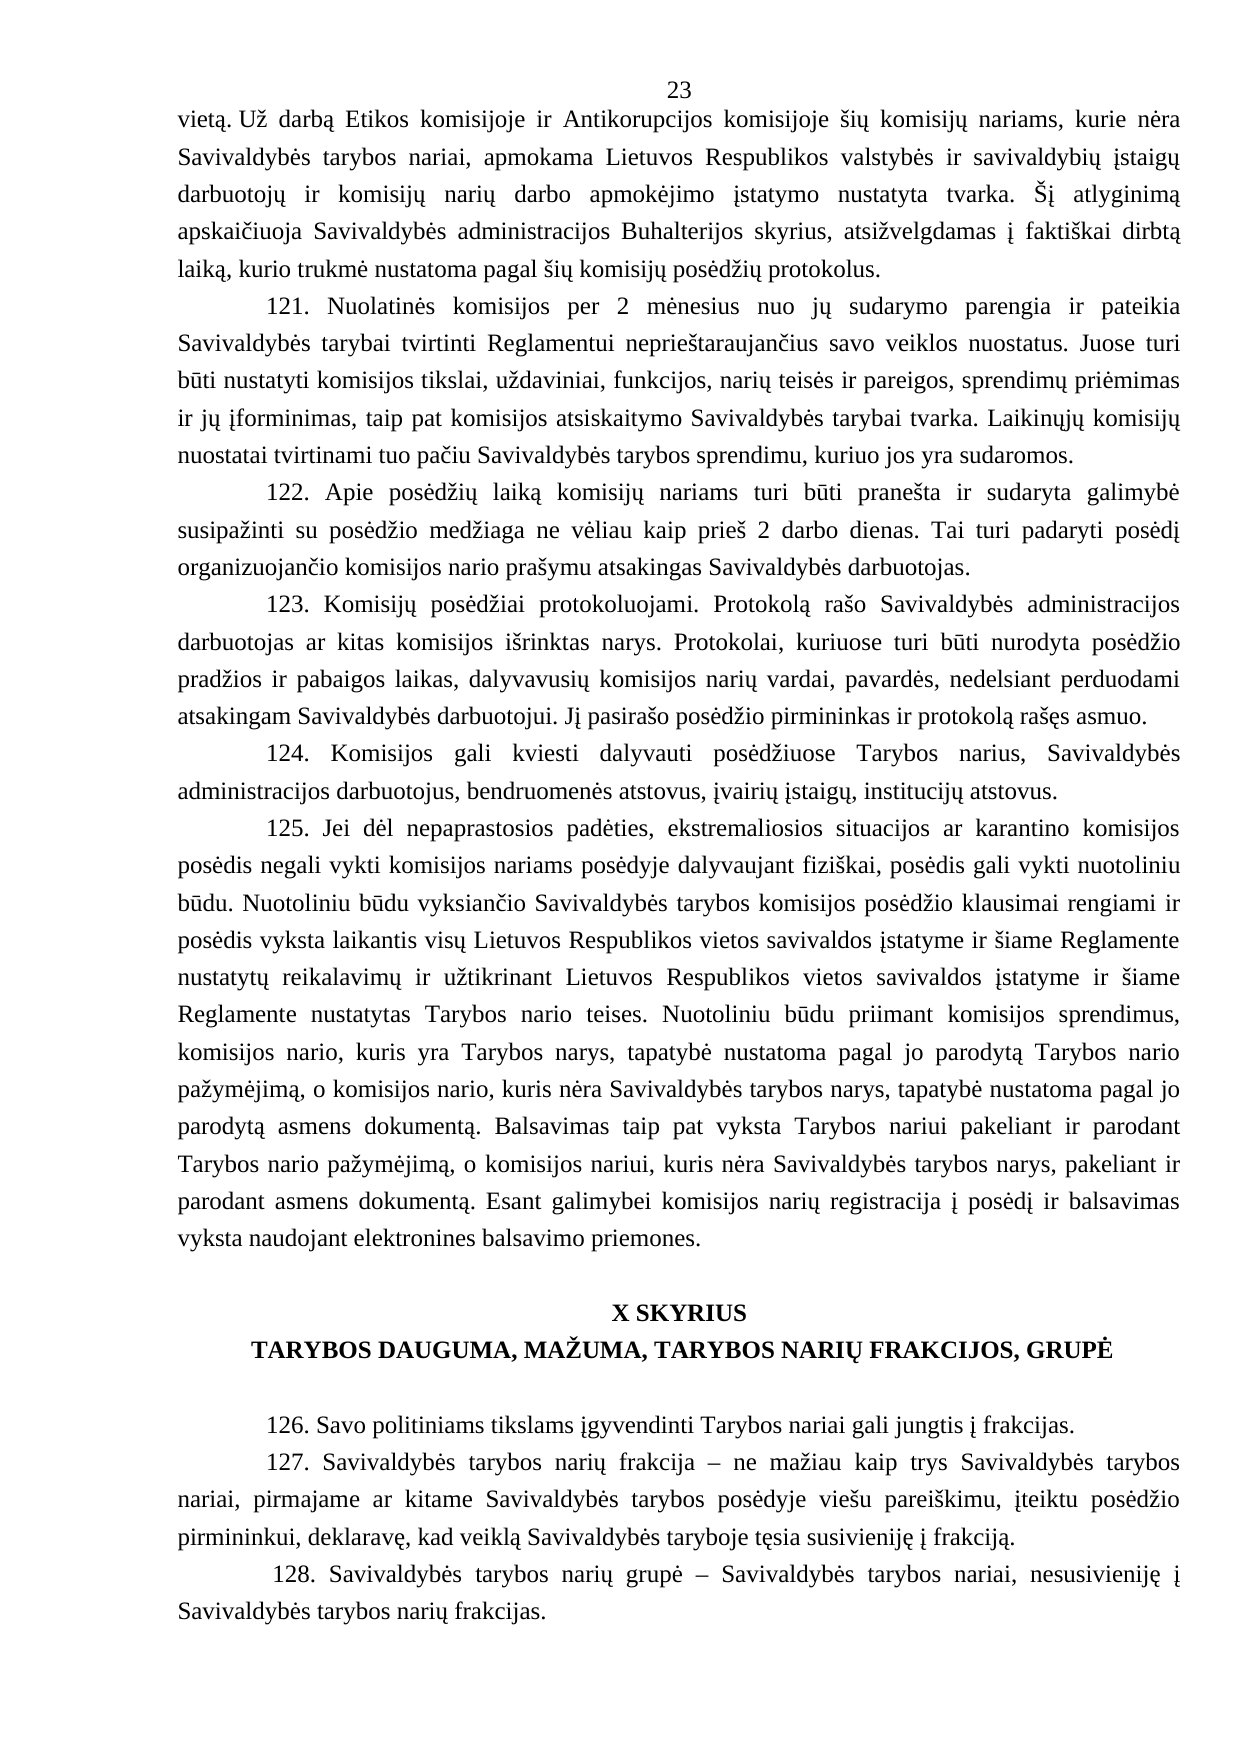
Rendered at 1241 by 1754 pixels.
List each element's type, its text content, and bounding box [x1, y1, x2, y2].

text 122. Apie posėdžių laiką komisijų nariams turi būti pranešta ir sudaryta galimybė susipažinti su posėdžio medžiaga ne vėliau kaip prieš 2 darbo dienas. Tai turi padaryti posėdį organizuojančio komisijos nario prašymu atsakingas Savivaldybės darbuotojas. [177, 477, 1181, 581]
text 128. Savivaldybės tarybos narių grupė – Savivaldybės tarybos nariai, nesusivieniję į Savivaldybės tarybos narių frakcijas. [177, 1559, 1181, 1625]
text X SKYRIUS [177, 1298, 1181, 1327]
text 124. Komisijos gali kviesti dalyvauti posėdžiuose Tarybos narius, Savivaldybės administracijos darbuotojus, bendruomenės atstovus, įvairių įstaigų, institucijų atstovus. [177, 738, 1181, 804]
text 126. Savo politiniams tikslams įgyvendinti Tarybos nariai gali jungtis į frakcijas. [177, 1410, 1181, 1438]
text TARYBOS DAUGUMA, MAŽUMA, TARYBOS NARIŲ FRAKCIJOS, GRUPĖ [177, 1335, 1181, 1364]
text 125. Jei dėl nepaprastosios padėties, ekstremaliosios situacijos ar karantino komisijos posėdis negali vykti komisijos nariams posėdyje dalyvaujant fiziškai, posėdis gali vykti nuotoliniu būdu. Nuotoliniu būdu vyksiančio Savivaldybės tarybos komisijos posėdžio klausimai rengiami ir posėdis vyksta laikantis visų Lietuvos Respublikos vietos savivaldos įstatyme ir šiame Reglamente nustatytų reikalavimų ir užtikrinant Lietuvos Respublikos vietos savivaldos įstatyme ir šiame Reglamente nustatytas Tarybos nario teises. Nuotoliniu būdu priimant komisijos sprendimus, komisijos nario, kuris yra Tarybos narys, tapatybė nustatoma pagal jo parodytą Tarybos nario pažymėjimą, o komisijos nario, kuris nėra Savivaldybės tarybos narys, tapatybė nustatoma pagal jo parodytą asmens dokumentą. Balsavimas taip pat vyksta Tarybos nariui pakeliant ir parodant Tarybos nario pažymėjimą, o komisijos nariui, kuris nėra Savivaldybės tarybos narys, pakeliant ir parodant asmens dokumentą. Esant galimybei komisijos narių registracija į posėdį ir balsavimas vyksta naudojant elektronines balsavimo priemones. [177, 813, 1181, 1252]
text 127. Savivaldybės tarybos narių frakcija – ne mažiau kaip trys Savivaldybės tarybos nariai, pirmajame ar kitame Savivaldybės tarybos posėdyje viešu pareiškimu, įteiktu posėdžio pirmininkui, deklaravę, kad veiklą Savivaldybės taryboje tęsia susivieniję į frakciją. [177, 1447, 1181, 1550]
text vietą. Už darbą Etikos komisijoje ir Antikorupcijos komisijoje šių komisijų nariams, kurie nėra Savivaldybės tarybos nariai, apmokama Lietuvos Respublikos valstybės ir savivaldybių įstaigų darbuotojų ir komisijų narių darbo apmokėjimo įstatymo nustatyta tvarka. Šį atlyginimą apskaičiuoja Savivaldybės administracijos Buhalterijos skyrius, atsižvelgdamas į faktiškai dirbtą laiką, kurio trukmė nustatoma pagal šių komisijų posėdžių protokolus. [177, 104, 1181, 282]
text 123. Komisijų posėdžiai protokoluojami. Protokolą rašo Savivaldybės administracijos darbuotojas ar kitas komisijos išrinktas narys. Protokolai, kuriuose turi būti nurodyta posėdžio pradžios ir pabaigos laikas, dalyvavusių komisijos narių vardai, pavardės, nedelsiant perduodami atsakingam Savivaldybės darbuotojui. Jį pasirašo posėdžio pirmininkas ir protokolą rašęs asmuo. [177, 589, 1181, 730]
text 121. Nuolatinės komisijos per 2 mėnesius nuo jų sudarymo parengia ir pateikia Savivaldybės tarybai tvirtinti Reglamentui neprieštaraujančius savo veiklos nuostatus. Juose turi būti nustatyti komisijos tikslai, uždaviniai, funkcijos, narių teisės ir pareigos, sprendimų priėmimas ir jų įforminimas, taip pat komisijos atsiskaitymo Savivaldybės tarybai tvarka. Laikinųjų komisijų nuostatai tvirtinami tuo pačiu Savivaldybės tarybos sprendimu, kuriuo jos yra sudaromos. [177, 291, 1181, 469]
